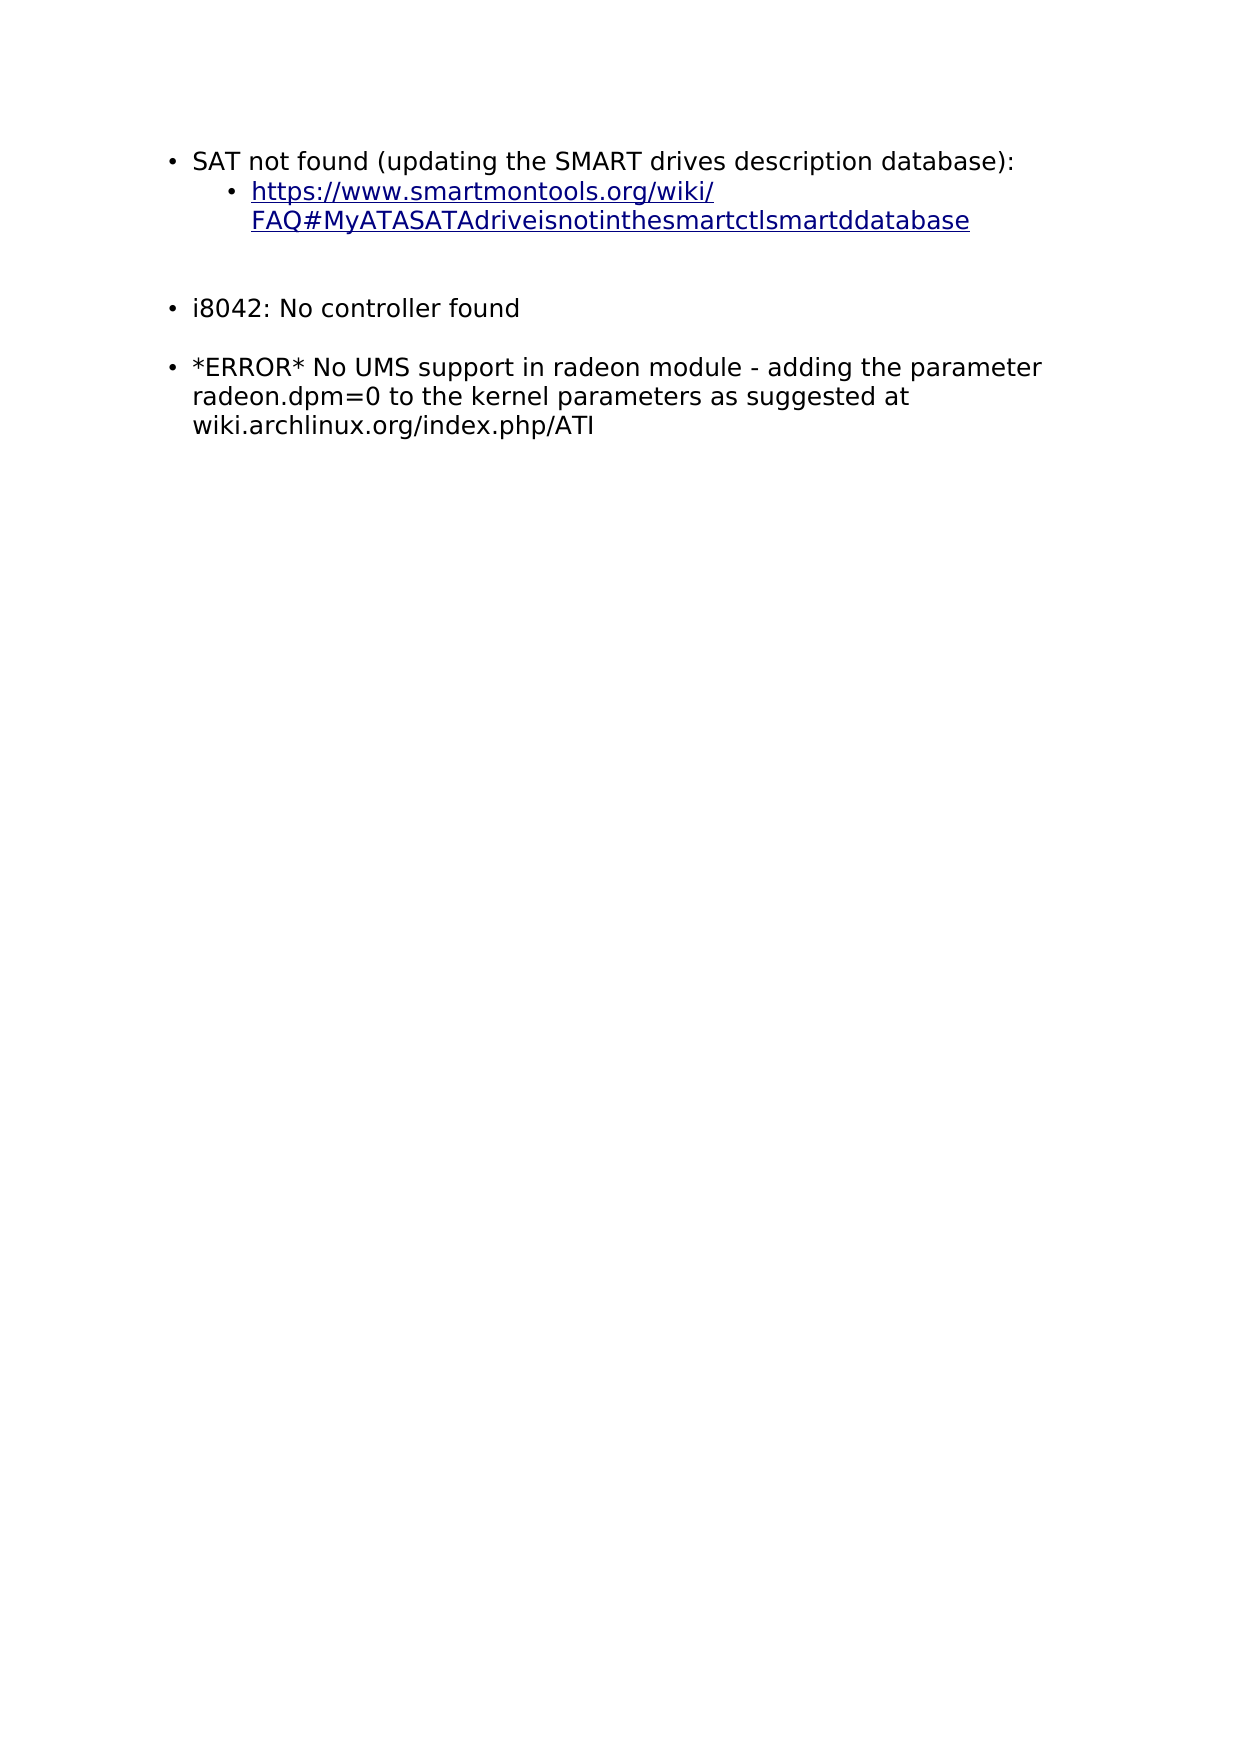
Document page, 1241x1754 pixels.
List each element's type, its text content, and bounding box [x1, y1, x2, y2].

list i8042: No controller found [177, 294, 1122, 323]
list *ERROR* No UMS support in radeon module - adding the parameter radeon.dpm=0 to the kernel parameters as suggested at wiki.archlinux.org/index.php/ATI [177, 353, 1122, 440]
list https://www.smartmontools.org/wiki/FAQ#MyATASATAdriveisnotinthesmartctlsmartddatabase [236, 177, 1122, 235]
list SAT not found (updating the SMART drives description database): [177, 148, 1122, 177]
